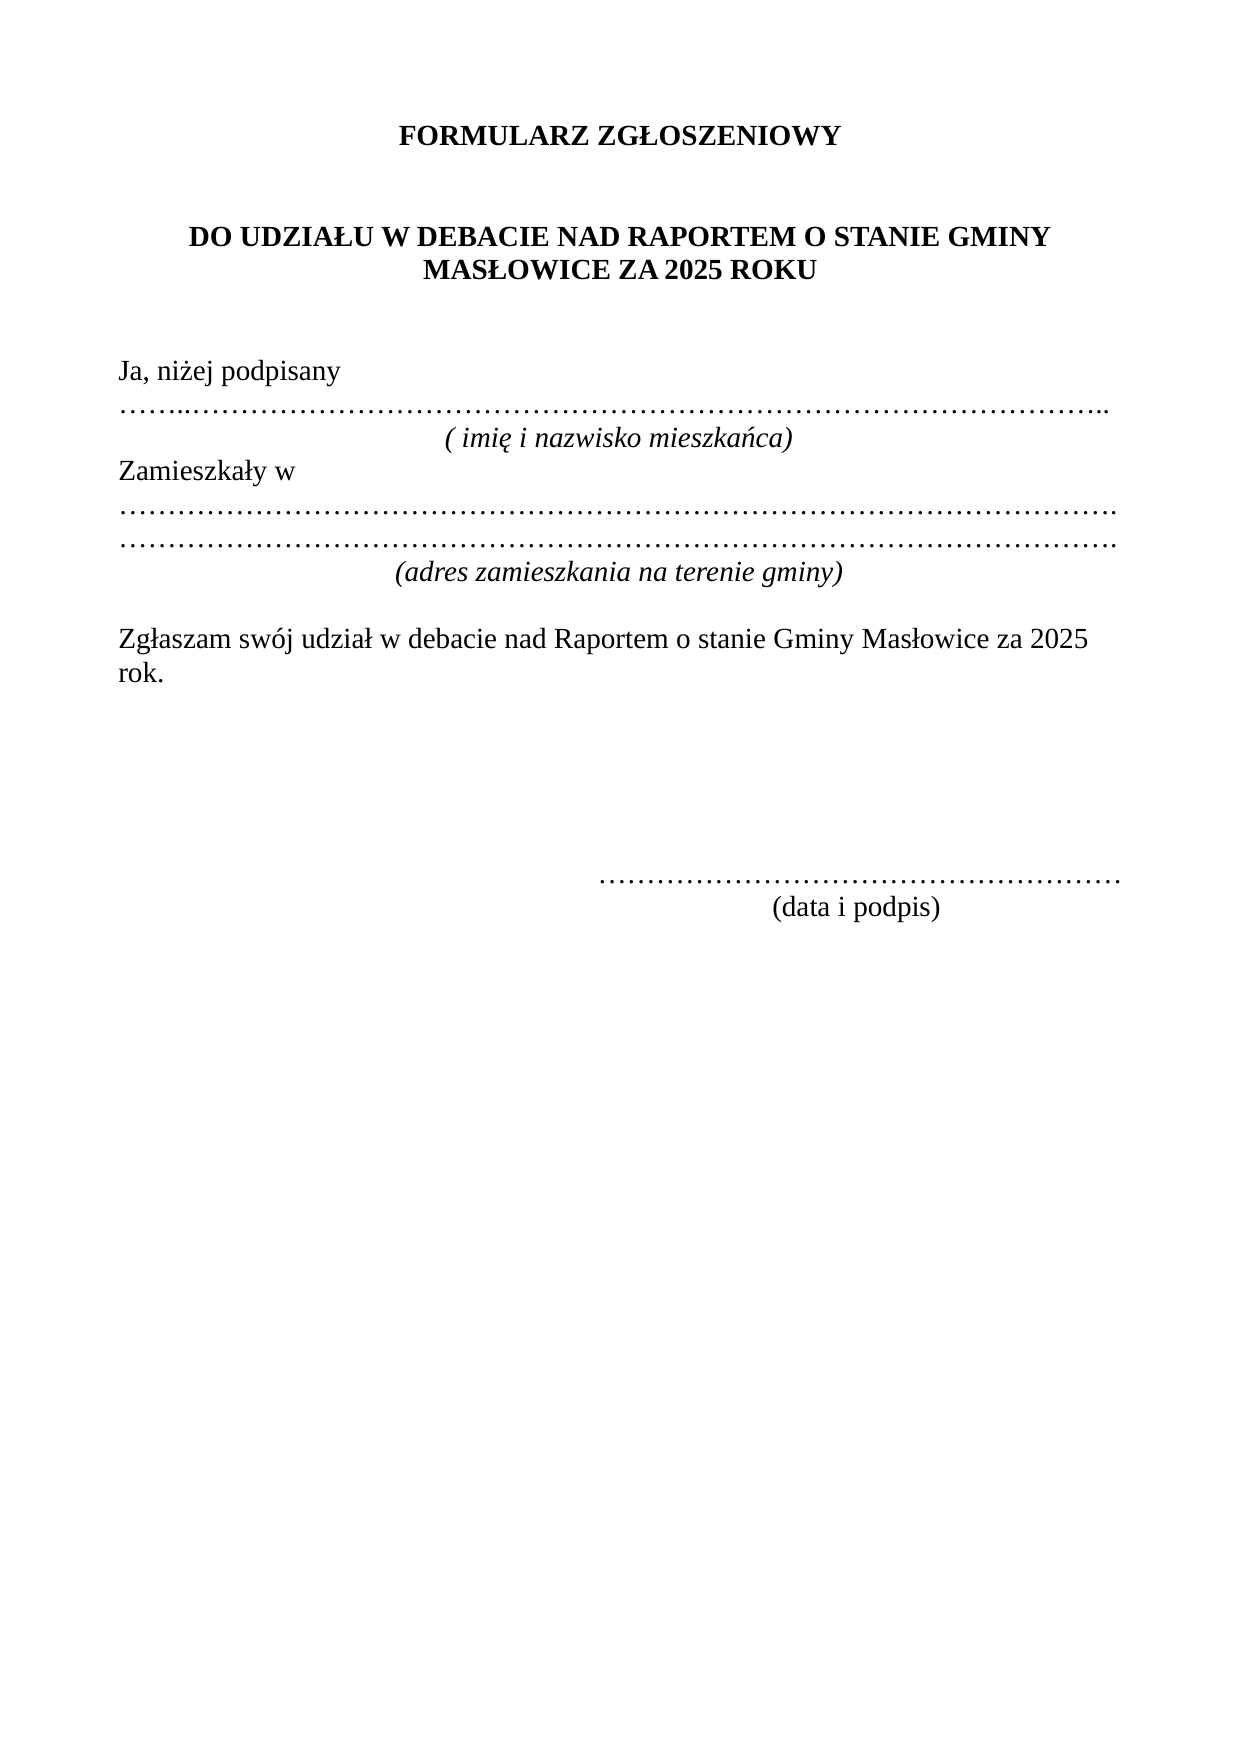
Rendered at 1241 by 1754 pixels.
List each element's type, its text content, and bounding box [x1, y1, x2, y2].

text ……..………………………………………………………………………………….. [118, 386, 1122, 420]
text FORMULARZ ZGŁOSZENIOWY [118, 118, 1122, 152]
text (data i podpis) [591, 889, 1122, 923]
text Zgłaszam swój udział w debacie nad Raportem o stanie Gminy Masłowice za 2025 rok. [118, 621, 1122, 688]
text ……………………………………………… [591, 856, 1122, 889]
text (adres zamieszkania na terenie gminy) [118, 554, 1122, 588]
text DO UDZIAŁU W DEBACIE NAD RAPORTEM O STANIE GMINY MASŁOWICE ZA 2025 ROKU [118, 219, 1122, 286]
text Ja, niżej podpisany [118, 353, 1122, 386]
text ( imię i nazwisko mieszkańca) [118, 420, 1122, 453]
text …………………………………………………………………………………………. [118, 487, 1122, 521]
text …………………………………………………………………………………………. [118, 521, 1122, 554]
text Zamieszkały w [118, 453, 1122, 487]
